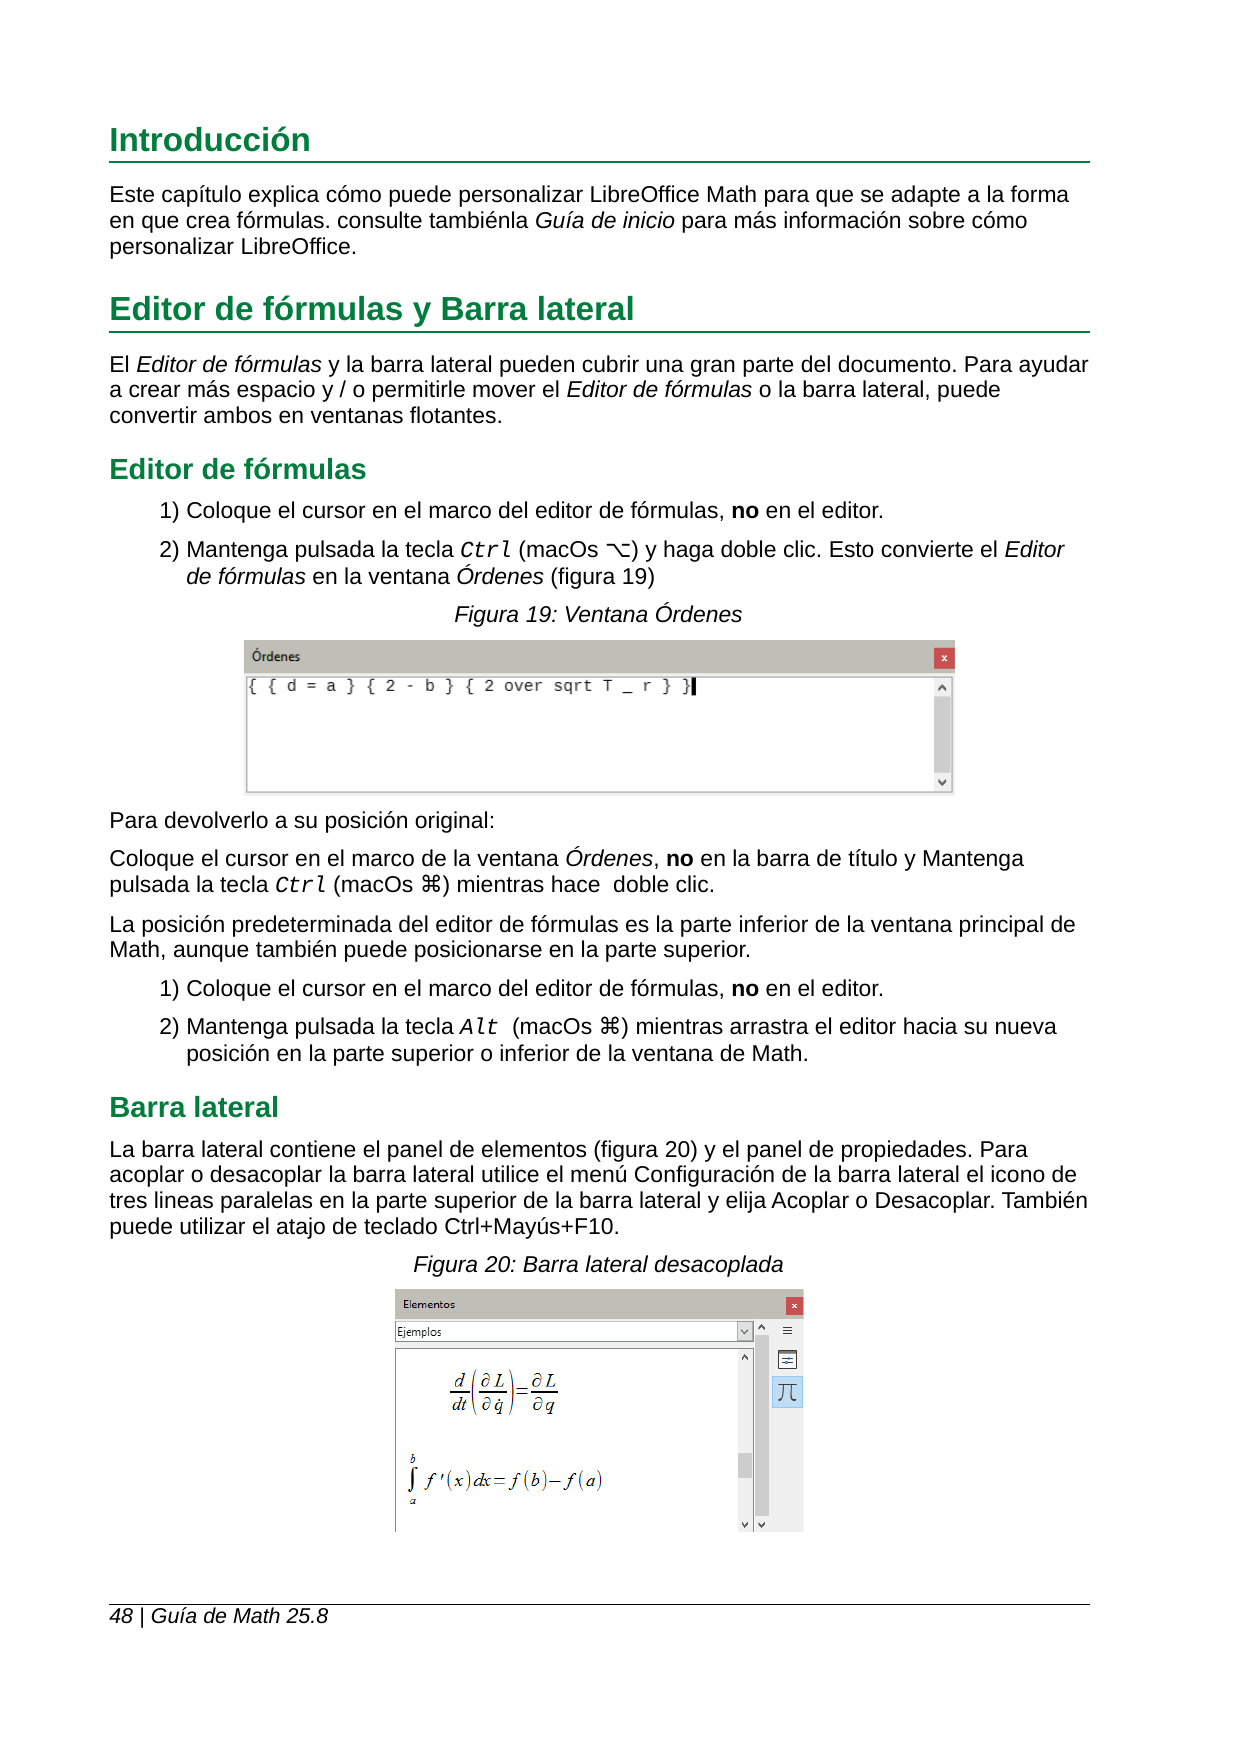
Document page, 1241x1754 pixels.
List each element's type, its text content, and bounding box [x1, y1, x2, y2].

subtitle Barra lateral [109, 1091, 1090, 1124]
subtitle Introducción [109, 121, 1090, 161]
subtitle Editor de fórmulas [109, 453, 1090, 486]
list Para devolverlo a su posición original: [109, 808, 1090, 833]
list Mantenga pulsada la tecla Alt (macOs ⌘) mientras arrastra el editor hacia su nueva posición en la parte superior o inferior de la ventana de Math. [186, 1013, 1090, 1067]
text Figura 19: Ventana Órdenes [244, 602, 955, 628]
list Coloque el cursor en el marco del editor de fórmulas, no en el editor. [186, 498, 1090, 524]
text Este capítulo explica cómo puede personalizar LibreOffice Math para que se adapte a la forma en que crea fórmulas. consulte tambiénla Guía de inicio para más información sobre cómo personalizar LibreOffice. [109, 182, 1090, 259]
subtitle Editor de fórmulas y Barra lateral [109, 290, 1090, 331]
picture [243, 640, 955, 796]
list Coloque el cursor en el marco de la ventana Órdenes, no en la barra de título y Mantenga pulsada la tecla Ctrl (macOs ⌘) mientras hace doble clic. [109, 846, 1090, 899]
list Coloque el cursor en el marco del editor de fórmulas, no en el editor. [186, 975, 1090, 1001]
text El Editor de fórmulas y la barra lateral pueden cubrir una gran parte del documento. Para ayudar a crear más espacio y / o permitirle mover el Editor de fórmulas o la barra lateral, puede convertir ambos en ventanas flotantes. [109, 351, 1090, 428]
text Figura 20: Barra lateral desacoplada [395, 1251, 804, 1277]
text La barra lateral contiene el panel de elementos (figura 20) y el panel de propiedades. Para acoplar o desacoplar la barra lateral utilice el menú Configuración de la barra lateral el icono de tres lineas paralelas en la parte superior de la barra lateral y elija Acoplar o Desacoplar. También puede utilizar el atajo de teclado Ctrl+Mayús+F10. [109, 1136, 1090, 1239]
picture [395, 1289, 804, 1532]
list Mantenga pulsada la tecla Ctrl (macOs ⌥) y haga doble clic. Esto convierte el Editor de fórmulas en la ventana Órdenes (figura 19) [186, 536, 1090, 589]
list La posición predeterminada del editor de fórmulas es la parte inferior de la ventana principal de Math, aunque también puede posicionarse en la parte superior. [109, 912, 1090, 963]
